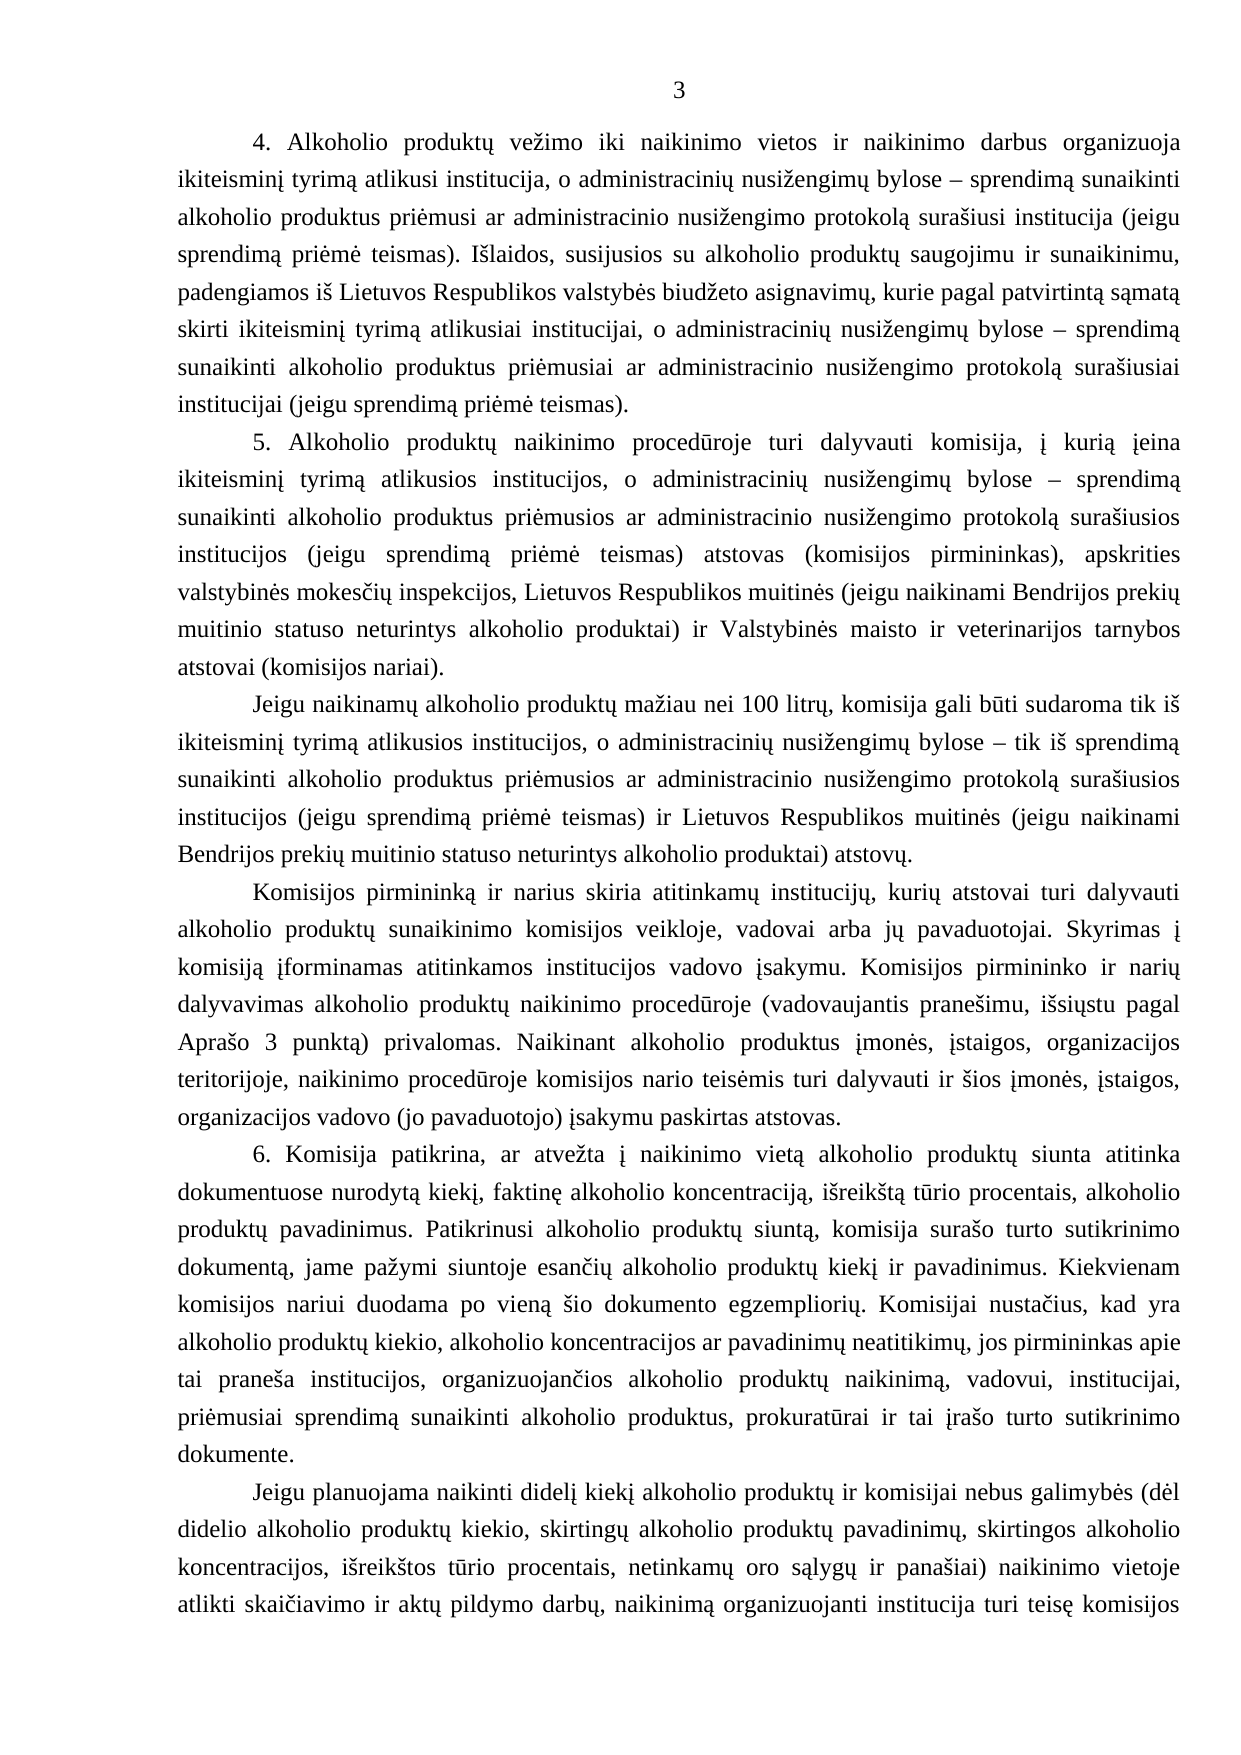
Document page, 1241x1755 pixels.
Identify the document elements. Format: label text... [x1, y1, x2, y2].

text Komisijos pirmininką ir narius skiria atitinkamų institucijų, kurių atstovai turi dalyvauti alkoholio produktų sunaikinimo komisijos veikloje, vadovai arba jų pavaduotojai. Skyrimas į komisiją įforminamas atitinkamos institucijos vadovo įsakymu. Komisijos pirmininko ir narių dalyvavimas alkoholio produktų naikinimo procedūroje (vadovaujantis pranešimu, išsiųstu pagal Aprašo 3 punktą) privalomas. Naikinant alkoholio produktus įmonės, įstaigos, organizacijos teritorijoje, naikinimo procedūroje komisijos nario teisėmis turi dalyvauti ir šios įmonės, įstaigos, organizacijos vadovo (jo pavaduotojo) įsakymu paskirtas atstovas. [177, 868, 1181, 1131]
text Jeigu naikinamų alkoholio produktų mažiau nei 100 litrų, komisija gali būti sudaroma tik iš ikiteisminį tyrimą atlikusios institucijos, o administracinių nusižengimų bylose – tik iš sprendimą sunaikinti alkoholio produktus priėmusios ar administracinio nusižengimo protokolą surašiusios institucijos (jeigu sprendimą priėmė teismas) ir Lietuvos Respublikos muitinės (jeigu naikinami Bendrijos prekių muitinio statuso neturintys alkoholio produktai) atstovų. [177, 681, 1181, 868]
text 5. Alkoholio produktų naikinimo procedūroje turi dalyvauti komisija, į kurią įeina ikiteisminį tyrimą atlikusios institucijos, o administracinių nusižengimų bylose – sprendimą sunaikinti alkoholio produktus priėmusios ar administracinio nusižengimo protokolą surašiusios institucijos (jeigu sprendimą priėmė teismas) atstovas (komisijos pirmininkas), apskrities valstybinės mokesčių inspekcijos, Lietuvos Respublikos muitinės (jeigu naikinami Bendrijos prekių muitinio statuso neturintys alkoholio produktai) ir Valstybinės maisto ir veterinarijos tarnybos atstovai (komisijos nariai). [177, 418, 1181, 681]
text Jeigu planuojama naikinti didelį kiekį alkoholio produktų ir komisijai nebus galimybės (dėl didelio alkoholio produktų kiekio, skirtingų alkoholio produktų pavadinimų, skirtingos alkoholio koncentracijos, išreikštos tūrio procentais, netinkamų oro sąlygų ir panašiai) naikinimo vietoje atlikti skaičiavimo ir aktų pildymo darbų, naikinimą organizuojanti institucija turi teisę komisijos [177, 1468, 1181, 1618]
text 6. Komisija patikrina, ar atvežta į naikinimo vietą alkoholio produktų siunta atitinka dokumentuose nurodytą kiekį, faktinę alkoholio koncentraciją, išreikštą tūrio procentais, alkoholio produktų pavadinimus. Patikrinusi alkoholio produktų siuntą, komisija surašo turto sutikrinimo dokumentą, jame pažymi siuntoje esančių alkoholio produktų kiekį ir pavadinimus. Kiekvienam komisijos nariui duodama po vieną šio dokumento egzempliorių. Komisijai nustačius, kad yra alkoholio produktų kiekio, alkoholio koncentracijos ar pavadinimų neatitikimų, jos pirmininkas apie tai praneša institucijos, organizuojančios alkoholio produktų naikinimą, vadovui, institucijai, priėmusiai sprendimą sunaikinti alkoholio produktus, prokuratūrai ir tai įrašo turto sutikrinimo dokumente. [177, 1131, 1181, 1468]
text 4. Alkoholio produktų vežimo iki naikinimo vietos ir naikinimo darbus organizuoja ikiteisminį tyrimą atlikusi institucija, o administracinių nusižengimų bylose – sprendimą sunaikinti alkoholio produktus priėmusi ar administracinio nusižengimo protokolą surašiusi institucija (jeigu sprendimą priėmė teismas). Išlaidos, susijusios su alkoholio produktų saugojimu ir sunaikinimu, padengiamos iš Lietuvos Respublikos valstybės biudžeto asignavimų, kurie pagal patvirtintą sąmatą skirti ikiteisminį tyrimą atlikusiai institucijai, o administracinių nusižengimų bylose – sprendimą sunaikinti alkoholio produktus priėmusiai ar administracinio nusižengimo protokolą surašiusiai institucijai (jeigu sprendimą priėmė teismas). [177, 118, 1181, 418]
